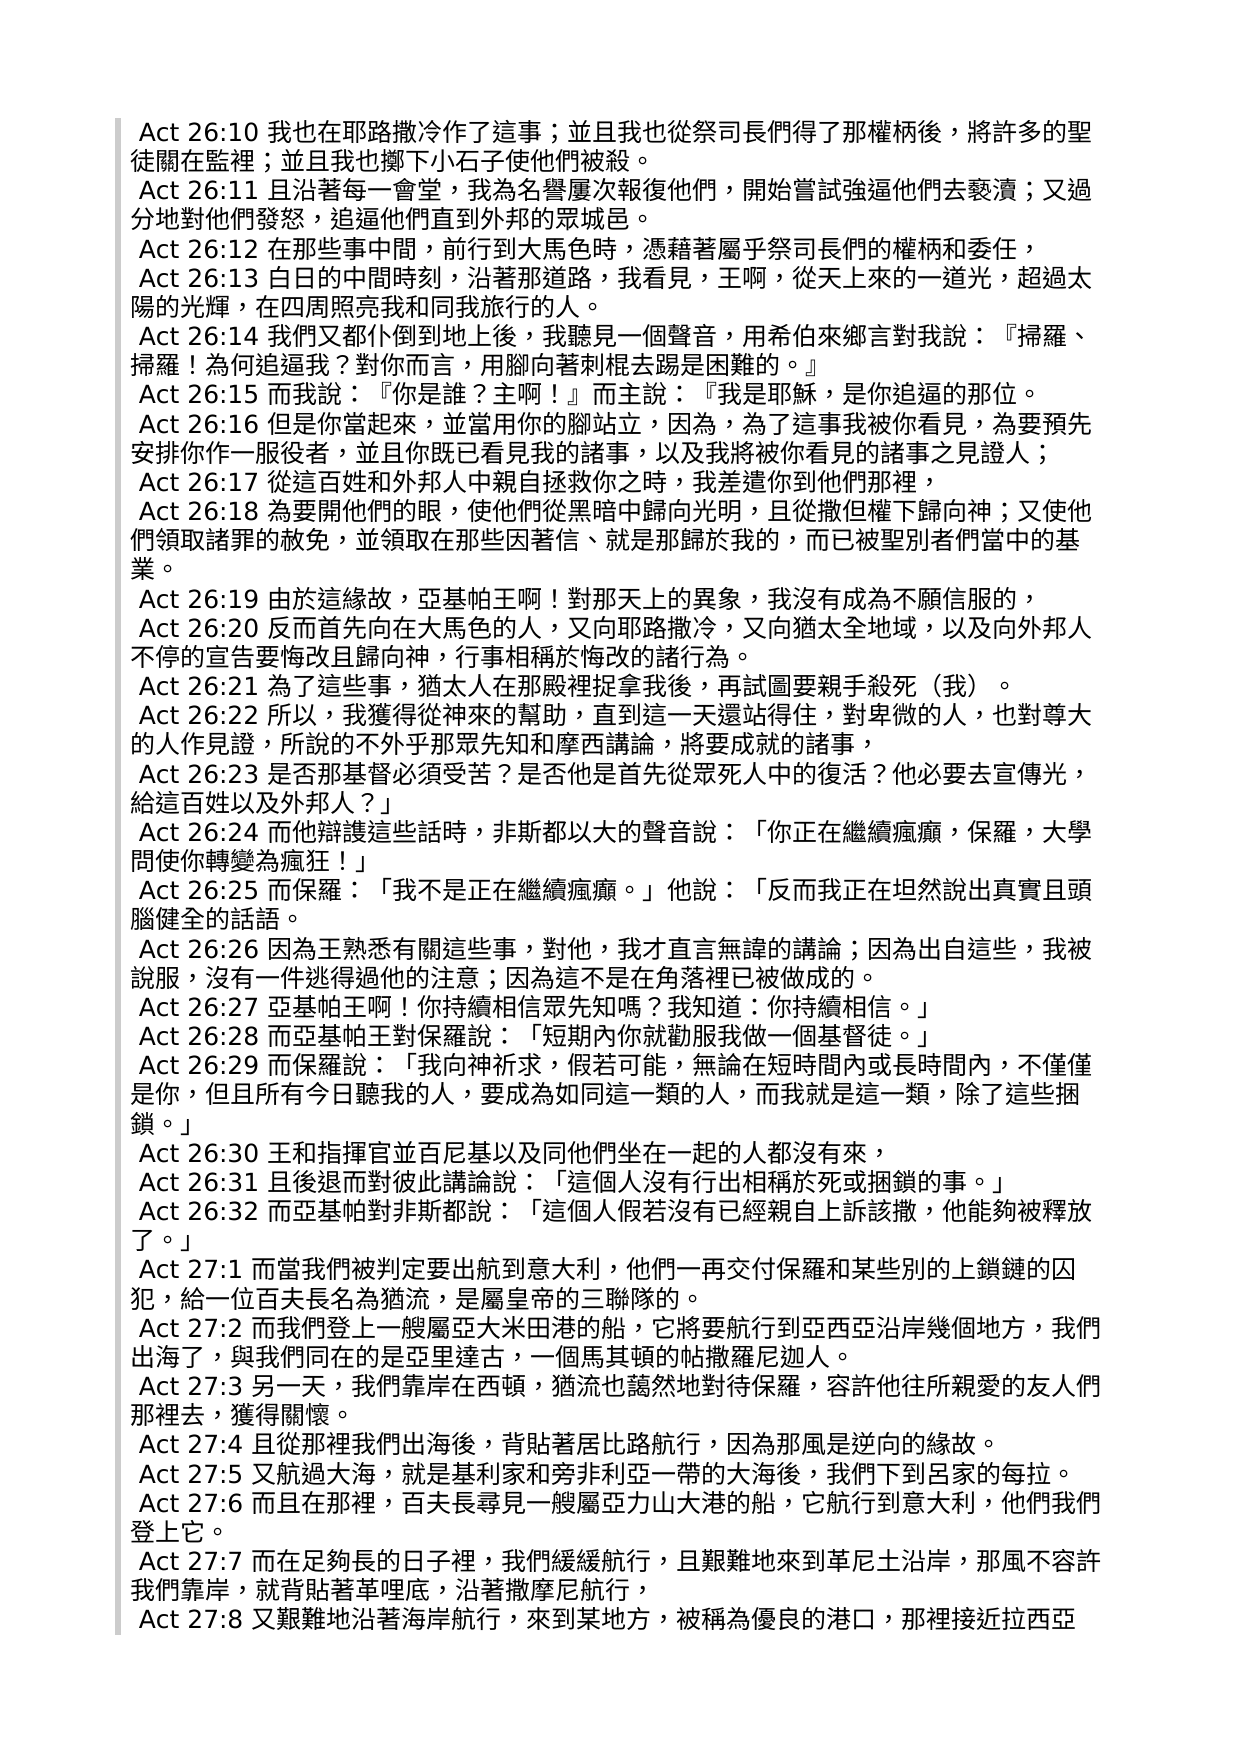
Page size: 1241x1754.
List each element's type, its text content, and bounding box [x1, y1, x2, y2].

table_header Act 26:10 我也在耶路撒冷作了這事；並且我也從祭司長們得了那權柄後，將許多的聖徒關在監裡；並且我也擲下小石子使他們被殺。 Act 26:11 且沿著每一會堂，我為名譽屢次報復他們，開始嘗試強逼他們去褻瀆；又過分地對他們發怒，追逼他們直到外邦的眾城邑。 Act 26:12 在那些事中間，前行到大馬色時，憑藉著屬乎祭司長們的權柄和委任， Act 26:13 白日的中間時刻，沿著那道路，我看見，王啊，從天上來的一道光，超過太陽的光輝，在四周照亮我和同我旅行的人。 Act 26:14 我們又都仆倒到地上後，我聽見一個聲音，用希伯來鄉言對我說：『掃羅、掃羅！為何追逼我？對你而言，用腳向著刺棍去踢是困難的。』 Act 26:15 而我說：『你是誰？主啊！』而主說：『我是耶穌，是你追逼的那位。 Act 26:16 但是你當起來，並當用你的腳站立，因為，為了這事我被你看見，為要預先安排你作一服役者，並且你既已看見我的諸事，以及我將被你看見的諸事之見證人； Act 26:17 從這百姓和外邦人中親自拯救你之時，我差遣你到他們那裡， Act 26:18 為要開他們的眼，使他們從黑暗中歸向光明，且從撒但權下歸向神；又使他們領取諸罪的赦免，並領取在那些因著信、就是那歸於我的，而已被聖別者們當中的基業。 Act 26:19 由於這緣故，亞基帕王啊！對那天上的異象，我沒有成為不願信服的， Act 26:20 反而首先向在大馬色的人，又向耶路撒冷，又向猶太全地域，以及向外邦人不停的宣告要悔改且歸向神，行事相稱於悔改的諸行為。 Act 26:21 為了這些事，猶太人在那殿裡捉拿我後，再試圖要親手殺死（我）。 Act 26:22 所以，我獲得從神來的幫助，直到這一天還站得住，對卑微的人，也對尊大的人作見證，所說的不外乎那眾先知和摩西講論，將要成就的諸事， Act 26:23 是否那基督必須受苦？是否他是首先從眾死人中的復活？他必要去宣傳光，給這百姓以及外邦人？」 Act 26:24 而他辯謢這些話時，非斯都以大的聲音說：「你正在繼續瘋癲，保羅，大學問使你轉變為瘋狂！」 Act 26:25 而保羅：「我不是正在繼續瘋癲。」他說：「反而我正在坦然說出真實且頭腦健全的話語。 Act 26:26 因為王熟悉有關這些事，對他，我才直言無諱的講論；因為出自這些，我被說服，沒有一件逃得過他的注意；因為這不是在角落裡已被做成的。 Act 26:27 亞基帕王啊！你持續相信眾先知嗎？我知道：你持續相信。」 Act 26:28 而亞基帕王對保羅說：「短期內你就勸服我做一個基督徒。」 Act 26:29 而保羅說：「我向神祈求，假若可能，無論在短時間內或長時間內，不僅僅是你，但且所有今日聽我的人，要成為如同這一類的人，而我就是這一類，除了這些捆鎖。」 Act 26:30 王和指揮官並百尼基以及同他們坐在一起的人都沒有來， Act 26:31 且後退而對彼此講論說：「這個人沒有行出相稱於死或捆鎖的事。」 Act 26:32 而亞基帕對非斯都說：「這個人假若沒有已經親自上訴該撒，他能夠被釋放了。」 Act 27:1 而當我們被判定要出航到意大利，他們一再交付保羅和某些別的上鎖鏈的囚犯，給一位百夫長名為猶流，是屬皇帝的三聯隊的。 Act 27:2 而我們登上一艘屬亞大米田港的船，它將要航行到亞西亞沿岸幾個地方，我們出海了，與我們同在的是亞里達古，一個馬其頓的帖撒羅尼迦人。 Act 27:3 另一天，我們靠岸在西頓，猶流也藹然地對待保羅，容許他往所親愛的友人們那裡去，獲得關懷。 Act 27:4 且從那裡我們出海後，背貼著居比路航行，因為那風是逆向的緣故。 Act 27:5 又航過大海，就是基利家和旁非利亞一帶的大海後，我們下到呂家的每拉。 Act 27:6 而且在那裡，百夫長尋見一艘屬亞力山大港的船，它航行到意大利，他們我們登上它。 Act 27:7 而在足夠長的日子裡，我們緩緩航行，且艱難地來到革尼土沿岸，那風不容許我們靠岸，就背貼著革哩底，沿著撒摩尼航行， Act 27:8 又艱難地沿著海岸航行，來到某地方，被稱為優良的港口，那裡接近拉西亞 [121, 118, 1122, 1635]
